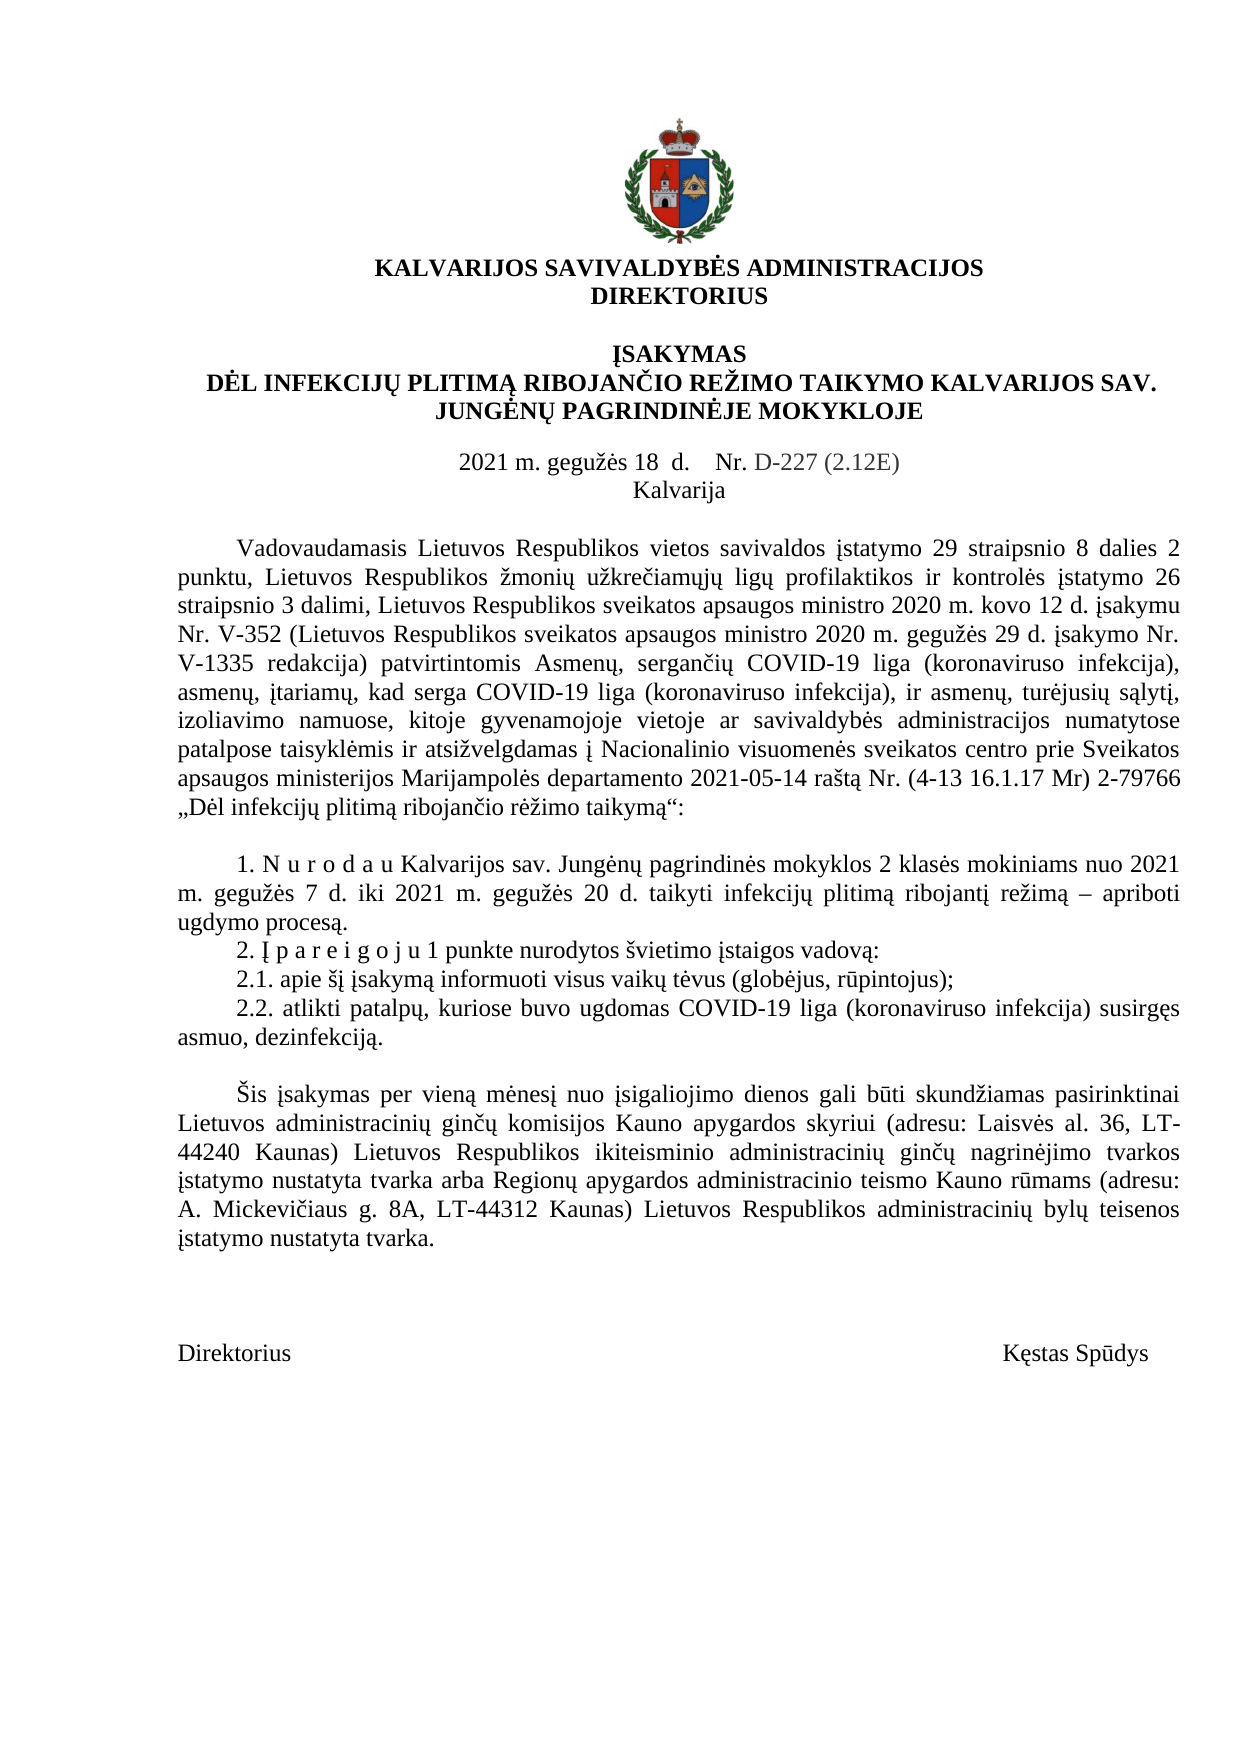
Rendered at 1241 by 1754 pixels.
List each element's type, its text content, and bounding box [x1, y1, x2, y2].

text 1. N u r o d a u Kalvarijos sav. Jungėnų pagrindinės mokyklos 2 klasės mokiniams nuo 2021 m. gegužės 7 d. iki 2021 m. gegužės 20 d. taikyti infekcijų plitimą ribojantį režimą – apriboti ugdymo procesą. [177, 849, 1181, 936]
text DĖL INFEKCIJŲ PLITIMĄ RIBOJANČIO REŽIMO TAIKYMO KALVARIJOS SAV. JUNGĖNŲ PAGRINDINĖJE MOKYKLOJE [177, 368, 1181, 425]
text KALVARIJOS SAVIVALDYBĖS ADMINISTRACIJOS [177, 253, 1181, 281]
text Direktorius Kęstas Spūdys [177, 1338, 1181, 1367]
text 2.1. apie šį įsakymą informuoti visus vaikų tėvus (globėjus, rūpintojus); [177, 964, 1181, 993]
text 2. Į p a r e i g o j u 1 punkte nurodytos švietimo įstaigos vadovą: [177, 936, 1181, 964]
text 2.2. atlikti patalpų, kuriose buvo ugdomas COVID-19 liga (koronaviruso infekcija) susirgęs asmuo, dezinfekciją. [177, 993, 1181, 1051]
text Šis įsakymas per vieną mėnesį nuo įsigaliojimo dienos gali būti skundžiamas pasirinktinai Lietuvos administracinių ginčų komisijos Kauno apygardos skyriui (adresu: Laisvės al. 36, LT-44240 Kaunas) Lietuvos Respublikos ikiteisminio administracinių ginčų nagrinėjimo tvarkos įstatymo nustatyta tvarka arba Regionų apygardos administracinio teismo Kauno rūmams (adresu: A. Mickevičiaus g. 8A, LT-44312 Kaunas) Lietuvos Respublikos administracinių bylų teisenos įstatymo nustatyta tvarka. [177, 1079, 1181, 1252]
text ĮSAKYMAS [177, 339, 1181, 368]
text 2021 m. gegužės 18 d. Nr. D-227 (2.12E) [177, 447, 1181, 476]
text DIREKTORIUS [177, 281, 1181, 310]
text Vadovaudamasis Lietuvos Respublikos vietos savivaldos įstatymo 29 straipsnio 8 dalies 2 punktu, Lietuvos Respublikos žmonių užkrečiamųjų ligų profilaktikos ir kontrolės įstatymo 26 straipsnio 3 dalimi, Lietuvos Respublikos sveikatos apsaugos ministro 2020 m. kovo 12 d. įsakymu Nr. V-352 (Lietuvos Respublikos sveikatos apsaugos ministro 2020 m. gegužės 29 d. įsakymo Nr. V-1335 redakcija) patvirtintomis Asmenų, sergančių COVID-19 liga (koronaviruso infekcija), asmenų, įtariamų, kad serga COVID-19 liga (koronaviruso infekcija), ir asmenų, turėjusių sąlytį, izoliavimo namuose, kitoje gyvenamojoje vietoje ar savivaldybės administracijos numatytose patalpose taisyklėmis ir atsižvelgdamas į Nacionalinio visuomenės sveikatos centro prie Sveikatos apsaugos ministerijos Marijampolės departamento 2021-05-14 raštą Nr. (4-13 16.1.17 Mr) 2-79766 „Dėl infekcijų plitimą ribojančio rėžimo taikymą“: [177, 533, 1181, 821]
text Kalvarija [177, 476, 1181, 504]
